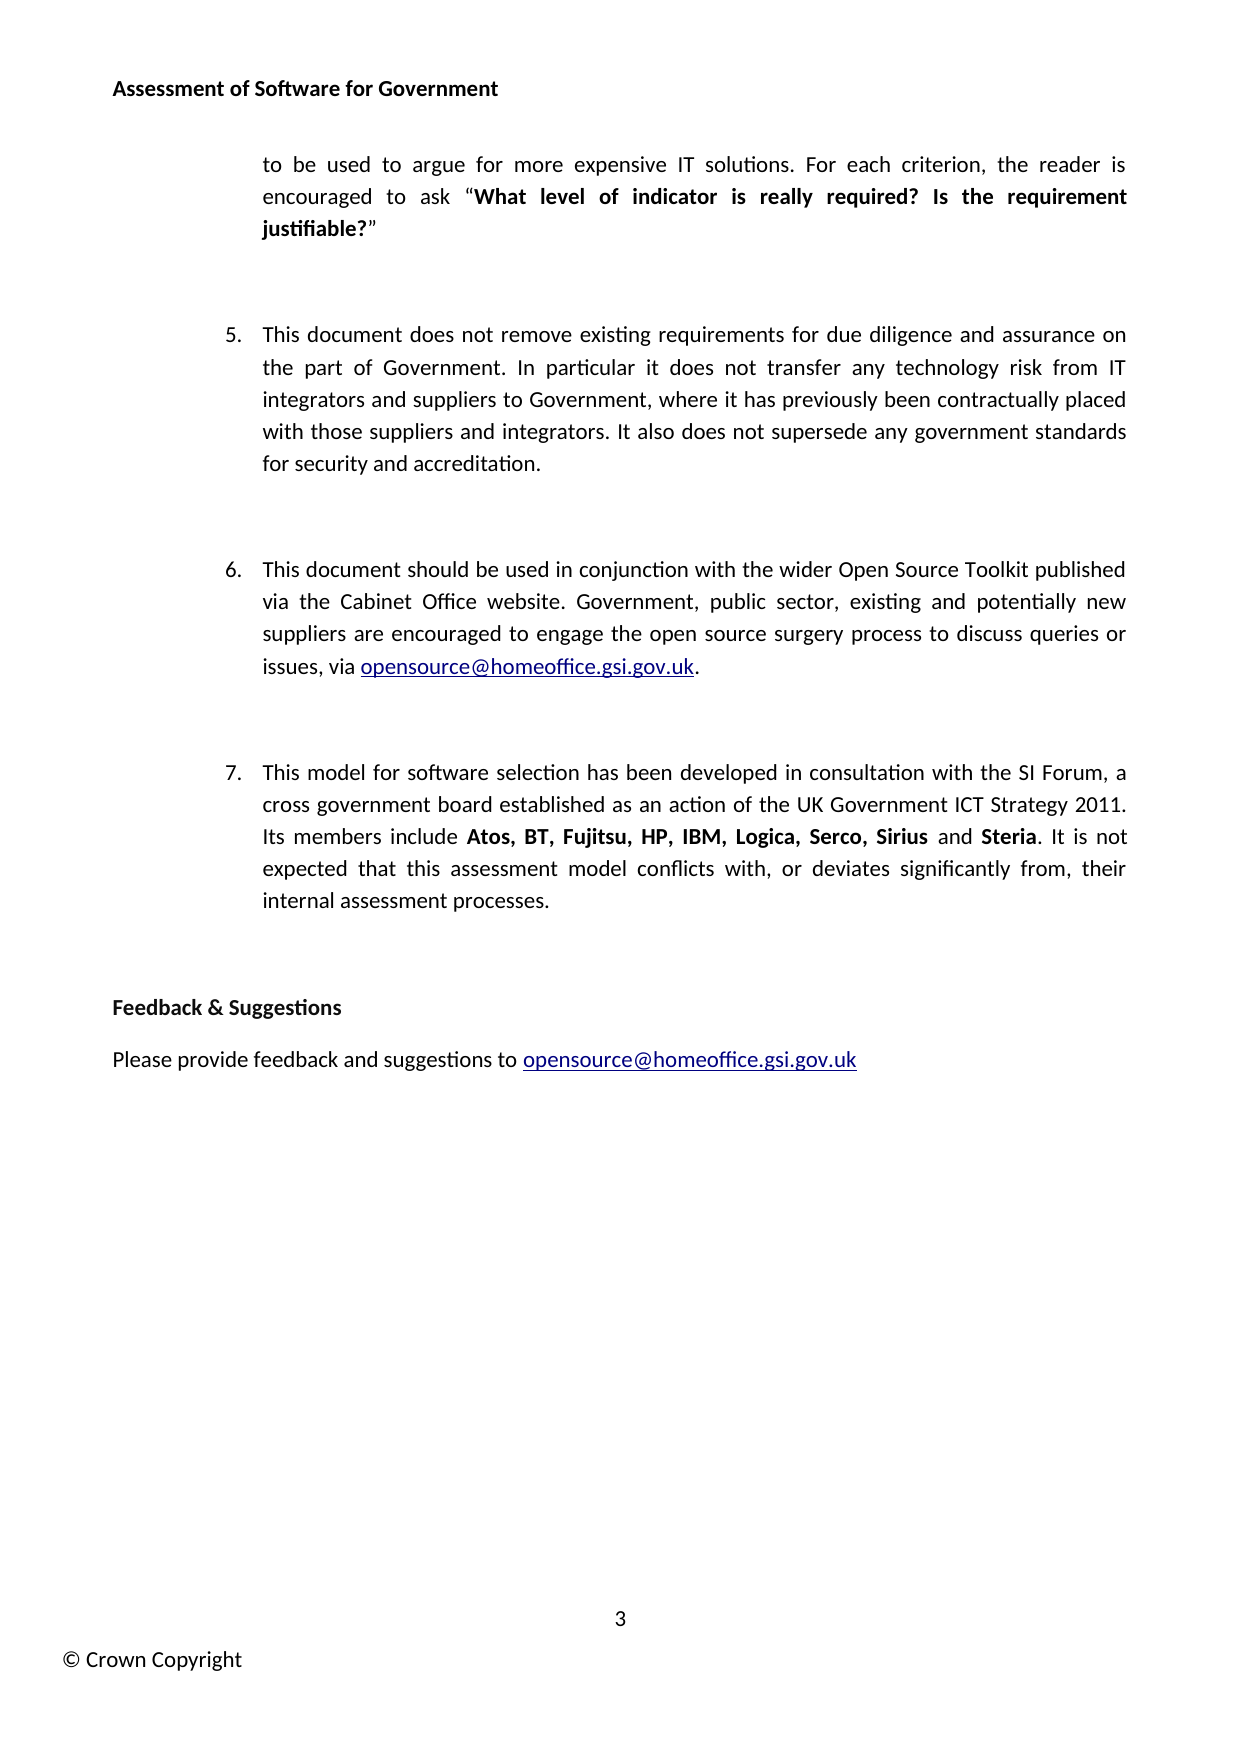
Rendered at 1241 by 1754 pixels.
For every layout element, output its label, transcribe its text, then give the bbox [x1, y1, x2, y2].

list This model for software selection has been developed in consultation with the SI Forum, a cross government board established as an action of the UK Government ICT Strategy 2011. Its members include Atos, BT, Fujitsu, HP, IBM, Logica, Serco, Sirius and Steria. It is not expected that this assessment model conflicts with, or deviates significantly from, their internal assessment processes. [225, 758, 1128, 914]
list This document should be used in conjunction with the wider Open Source Toolkit published via the Cabinet Office website. Government, public sector, existing and potentially new suppliers are encouraged to engage the open source surgery process to discuss queries or issues, via opensource@homeoffice.gsi.gov.uk. [225, 555, 1128, 680]
list This document does not remove existing requirements for due diligence and assurance on the part of Government. In particular it does not transfer any technology risk from IT integrators and suppliers to Government, where it has previously been contractually placed with those suppliers and integrators. It also does not supersede any government standards for security and accreditation. [225, 320, 1128, 477]
text Feedback & Suggestions [112, 993, 1128, 1021]
list to be used to argue for more expensive IT solutions. For each criterion, the reader is encouraged to ask “What level of indicator is really required? Is the requirement justifiable?” [225, 150, 1128, 242]
text Please provide feedback and suggestions to opensource@homeoffice.gsi.gov.uk [112, 1046, 1128, 1074]
